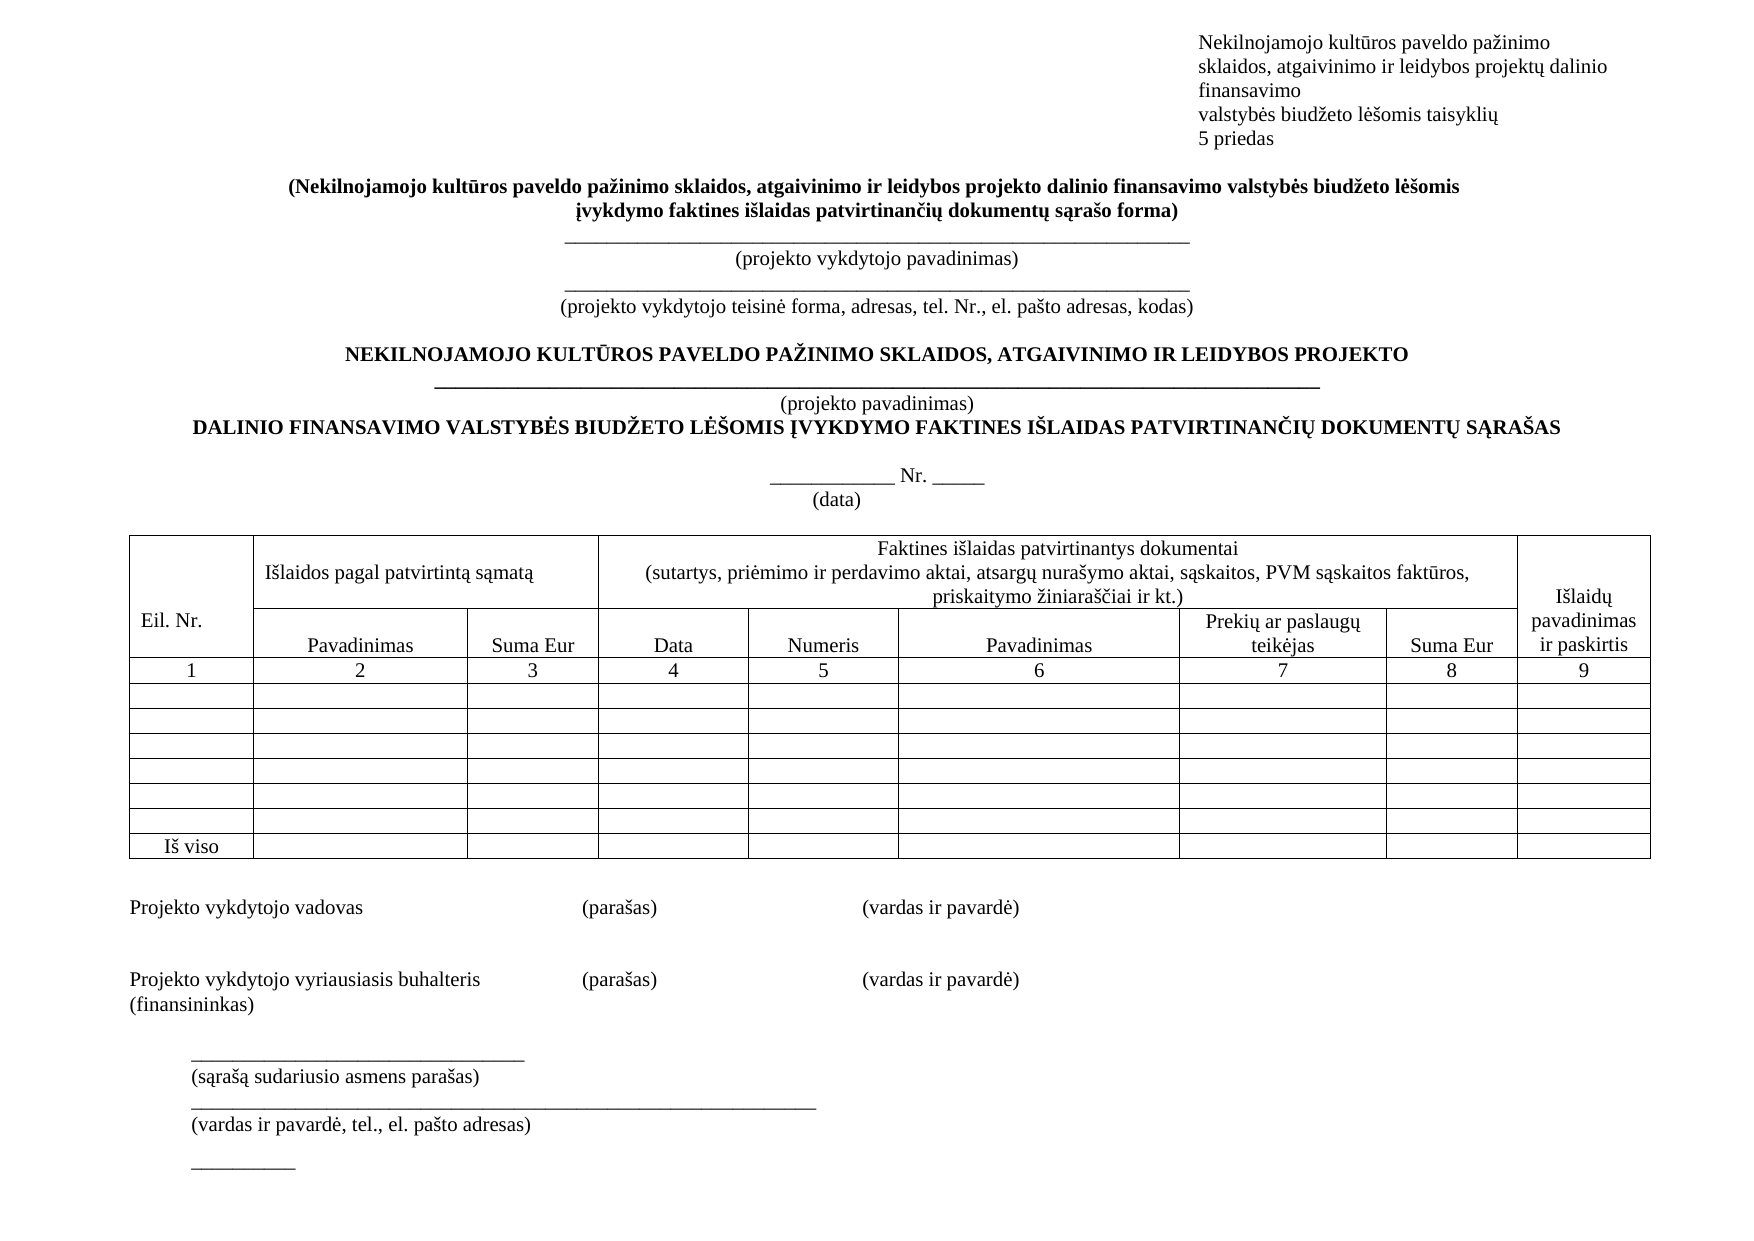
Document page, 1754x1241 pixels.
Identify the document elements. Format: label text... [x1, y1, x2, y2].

text ________________________________ [118, 1039, 1636, 1064]
table_header Projekto vykdytojo vadovas [118, 895, 506, 967]
table_cell [1387, 759, 1517, 783]
table_cell [468, 734, 598, 758]
table_cell [1518, 809, 1650, 833]
table_cell 7 [1180, 658, 1386, 682]
table_cell [749, 834, 898, 858]
table_cell [1518, 834, 1650, 858]
table_cell [899, 784, 1179, 808]
table_header Eil. Nr. [130, 536, 253, 657]
text sklaidos, atgaivinimo ir leidybos projektų dalinio finansavimo [1198, 54, 1636, 102]
text ____________ Nr. _____ [118, 463, 1636, 487]
table_cell [749, 784, 898, 808]
table_cell [1180, 784, 1386, 808]
table_cell [1180, 709, 1386, 733]
text įvykdymo faktines išlaidas patvirtinančių dokumentų sąrašo forma) [118, 198, 1636, 222]
table_header (parašas) [506, 895, 733, 967]
text 5 priedas [1198, 126, 1636, 150]
table_cell [1180, 684, 1386, 707]
table_cell [254, 684, 467, 707]
table_cell Iš viso [130, 834, 253, 858]
table_cell [1180, 834, 1386, 858]
table_cell [1518, 684, 1650, 707]
table_cell [130, 809, 253, 833]
table_cell 4 [599, 658, 748, 682]
text (sąrašą sudariusio asmens parašas) [118, 1064, 1636, 1088]
text ____________________________________________________________ [118, 270, 1636, 294]
table_cell [468, 784, 598, 808]
table_cell [749, 809, 898, 833]
text Nekilnojamojo kultūros paveldo pažinimo [1198, 29, 1636, 54]
table_cell [254, 834, 467, 858]
table_cell 3 [468, 658, 598, 682]
table_cell [599, 759, 748, 783]
table_cell 6 [899, 658, 1179, 682]
table_cell [1387, 834, 1517, 858]
table_cell [899, 759, 1179, 783]
table_cell [899, 734, 1179, 758]
table_cell [468, 684, 598, 707]
text DALINIO FINANSAVIMO VALSTYBĖS BIUDŽETO LĖŠOMIS ĮVYKDYMO FAKTINES IŠLAIDAS PATVIRTINANČIŲ DOKUMENTŲ SĄRAŠAS [118, 414, 1636, 439]
text valstybės biudžeto lėšomis taisyklių [1198, 102, 1636, 126]
table_cell [1180, 809, 1386, 833]
table_cell [1180, 759, 1386, 783]
table_cell Prekių ar paslaugų teikėjas [1180, 609, 1386, 657]
text _____________________________________________________________________________________ [118, 366, 1636, 391]
text (projekto vykdytojo pavadinimas) [118, 246, 1636, 270]
text ____________________________________________________________ [118, 1088, 1636, 1112]
table_cell [1518, 759, 1650, 783]
table_cell [1387, 734, 1517, 758]
table_cell [599, 784, 748, 808]
text (Nekilnojamojo kultūros paveldo pažinimo sklaidos, atgaivinimo ir leidybos projekto dalinio finansavimo valstybės biudžeto lėšomis [118, 174, 1636, 198]
table_cell [599, 734, 748, 758]
table_cell [899, 709, 1179, 733]
table_cell [130, 684, 253, 707]
table_cell [749, 759, 898, 783]
table_cell [130, 709, 253, 733]
table_cell Pavadinimas [254, 609, 467, 657]
table_cell [599, 809, 748, 833]
table_cell [1518, 709, 1650, 733]
table_cell [749, 684, 898, 707]
table_cell [130, 759, 253, 783]
table_cell [254, 784, 467, 808]
table_cell [468, 709, 598, 733]
table_cell [599, 709, 748, 733]
table_cell [254, 709, 467, 733]
text __________ [118, 1148, 1636, 1172]
table_cell [254, 809, 467, 833]
text (data) [812, 487, 1636, 511]
table_cell [1387, 784, 1517, 808]
table_cell [1518, 734, 1650, 758]
table_cell [1387, 684, 1517, 707]
table_cell [468, 809, 598, 833]
text (projekto pavadinimas) [118, 391, 1636, 414]
table_cell [130, 734, 253, 758]
table_cell Data [599, 609, 748, 657]
text ____________________________________________________________ [118, 222, 1636, 246]
table_cell Projekto vykdytojo vyriausiasis buhalteris (finansininkas) [118, 968, 506, 1039]
table_header Išlaidų pavadinimas ir paskirtis [1518, 536, 1650, 657]
table_cell [899, 684, 1179, 707]
table_cell [468, 834, 598, 858]
table_header (vardas ir pavardė) [733, 895, 1148, 967]
table_cell Suma Eur [468, 609, 598, 657]
text (vardas ir pavardė, tel., el. pašto adresas) [118, 1112, 1636, 1136]
table_cell [599, 834, 748, 858]
table_cell (parašas) [506, 968, 733, 1039]
table_header Faktines išlaidas patvirtinantys dokumentai (sutartys, priėmimo ir perdavimo aktai, atsargų nurašymo aktai, sąskaitos, PVM sąskaitos faktūros, priskaitymo žiniaraščiai ir kt.) [599, 536, 1517, 608]
table_cell Pavadinimas [899, 609, 1179, 657]
table_cell Numeris [749, 609, 898, 657]
table_cell (vardas ir pavardė) [733, 968, 1148, 1039]
table_cell [254, 759, 467, 783]
table_cell 5 [749, 658, 898, 682]
table_cell 9 [1518, 658, 1650, 682]
table_cell [130, 784, 253, 808]
table_cell Suma Eur [1387, 609, 1517, 657]
table_cell 8 [1387, 658, 1517, 682]
text NEKILNOJAMOJO KULTŪROS PAVELDO PAŽINIMO SKLAIDOS, ATGAIVINIMO IR LEIDYBOS PROJEKTO [118, 342, 1636, 366]
table_cell [749, 709, 898, 733]
table_cell [1180, 734, 1386, 758]
table_header Išlaidos pagal patvirtintą sąmatą [254, 536, 598, 608]
table_cell [1387, 709, 1517, 733]
table_cell 2 [254, 658, 467, 682]
table_cell [599, 684, 748, 707]
table_cell [899, 809, 1179, 833]
table_cell [899, 834, 1179, 858]
table_cell [749, 734, 898, 758]
table_cell [1518, 784, 1650, 808]
text (projekto vykdytojo teisinė forma, adresas, tel. Nr., el. pašto adresas, kodas) [118, 294, 1636, 318]
table_cell 1 [130, 658, 253, 682]
table_cell [254, 734, 467, 758]
table_cell [468, 759, 598, 783]
table_cell [1387, 809, 1517, 833]
